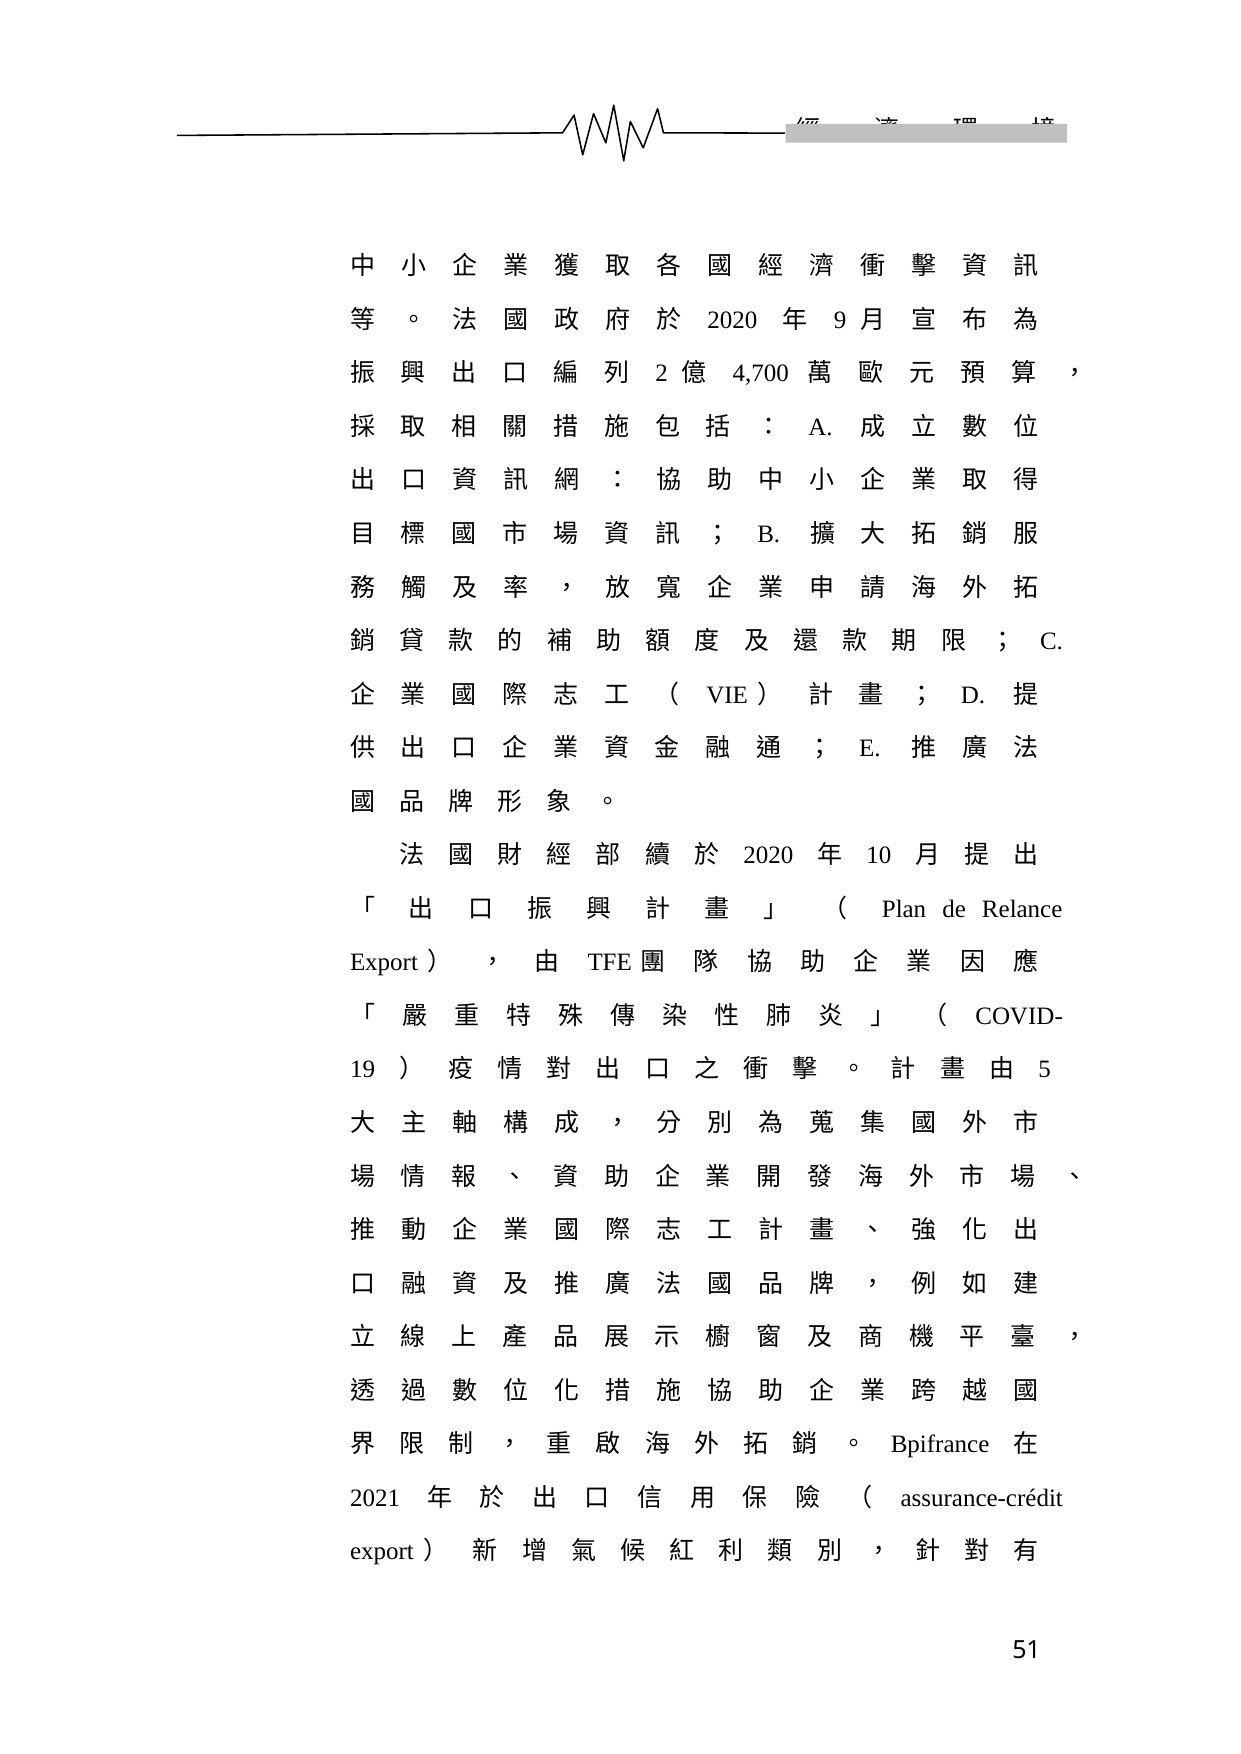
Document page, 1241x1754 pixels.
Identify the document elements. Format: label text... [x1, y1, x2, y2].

text 法國財經部及外交部於2020年3月31日共同發布協助法國出口企業保存競爭力措施，因應疫情衝擊，包括強化出口信用保證（Assurance Caution Export）及融資、擴大高風險出口保險（Cap France export）適用地區、展延企業海外拓銷貸款（Assurance Prospection）還款期限及協助中小企業獲取各國經濟衝擊資訊等。法國政府於2020年9月宣布為振興出口編列2億4,700萬歐元預算，採取相關措施包括：A. 成立數位出口資訊網：協助中小企業取得目標國市場資訊；B. 擴大拓銷服務觸及率，放寬企業申請海外拓銷貸款的補助額度及還款期限；C. 企業國際志工（VIE）計畫；D. 提供出口企業資金融通；E. 推廣法國品牌形象。 [325, 237, 1063, 826]
text 法國財經部續於2020年10月提出「出口振興計畫」（Plan de Relance Export），由TFE團隊協助企業因應「嚴重特殊傳染性肺炎」（COVID-19）疫情對出口之衝擊。計畫由5大主軸構成，分別為蒐集國外市場情報、資助企業開發海外市場、推動企業國際志工計畫、強化出口融資及推廣法國品牌，例如建立線上產品展示櫥窗及商機平臺，透過數位化措施協助企業跨越國界限制，重啟海外拓銷。Bpifrance在2021年於出口信用保險（assurance-crédit export）新增氣候紅利類別，針對有助減緩氣候變遷或適應極端天氣之專案補助85%，並放寬戰略項目信貸擔保（GPS）之申請限制，包括：鬆綁須於海外開展業務之條件，範圍納入法國境內；審核條件納入業務之延續性及對生態轉型之貢獻，以及取消企業須在法國設立總部之規定，鬆綁為設立機構，有利於新創公司及中小企業發展。 [325, 826, 1063, 1576]
